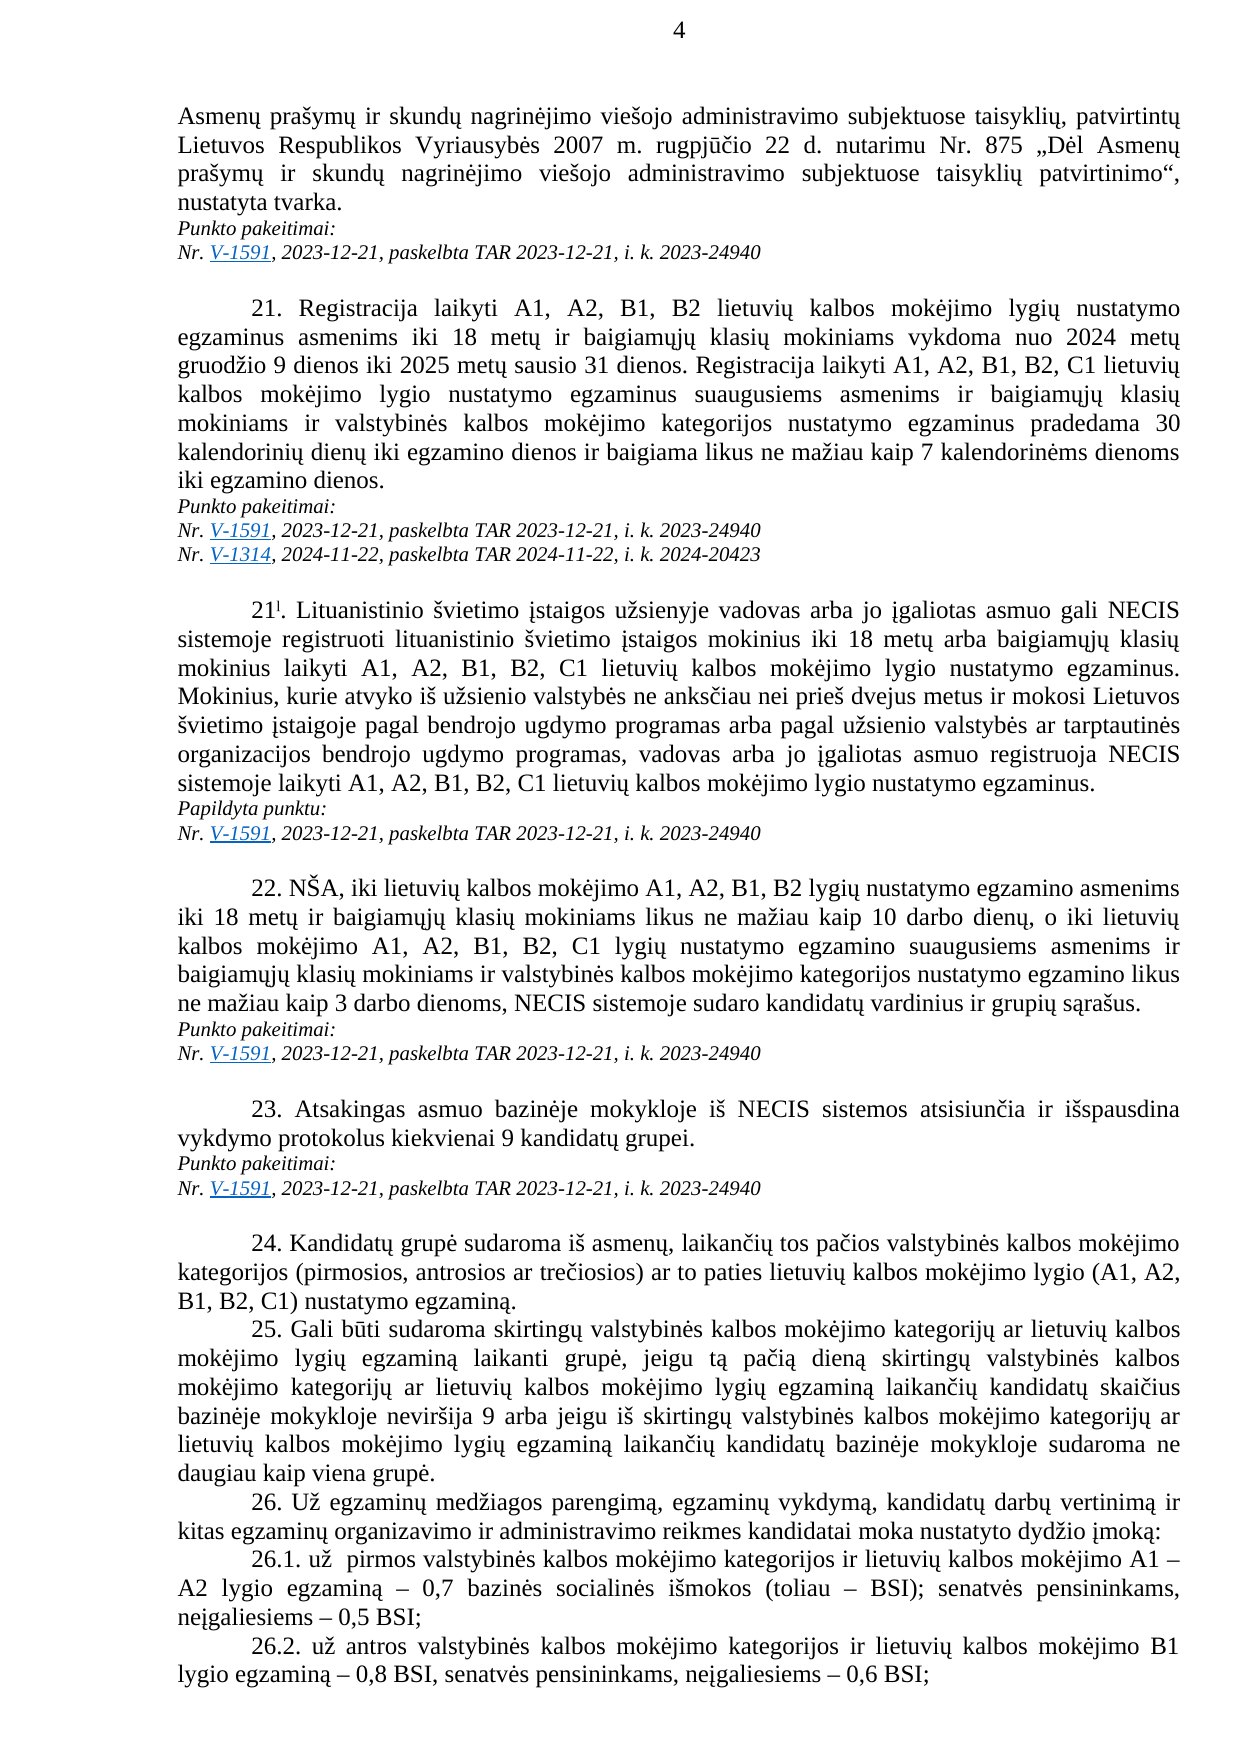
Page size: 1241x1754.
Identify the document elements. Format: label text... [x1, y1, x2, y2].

text Nr. V-1314, 2024-11-22, paskelbta TAR 2024-11-22, i. k. 2024-20423 [177, 542, 1181, 566]
text Punkto pakeitimai: [177, 1151, 1181, 1175]
text Asmenų prašymų ir skundų nagrinėjimo viešojo administravimo subjektuose taisyklių, patvirtintų Lietuvos Respublikos Vyriausybės 2007 m. rugpjūčio 22 d. nutarimu Nr. 875 „Dėl Asmenų prašymų ir skundų nagrinėjimo viešojo administravimo subjektuose taisyklių patvirtinimo“, nustatyta tvarka. [177, 101, 1181, 216]
text Punkto pakeitimai: [177, 1017, 1181, 1041]
text 26.2. už antros valstybinės kalbos mokėjimo kategorijos ir lietuvių kalbos mokėjimo B1 lygio egzaminą – 0,8 BSI, senatvės pensininkams, neįgaliesiems – 0,6 BSI; [177, 1631, 1181, 1688]
text Nr. V-1591, 2023-12-21, paskelbta TAR 2023-12-21, i. k. 2023-24940 [177, 820, 1181, 844]
text Nr. V-1591, 2023-12-21, paskelbta TAR 2023-12-21, i. k. 2023-24940 [177, 1175, 1181, 1199]
text 22. NŠA, iki lietuvių kalbos mokėjimo A1, A2, B1, B2 lygių nustatymo egzamino asmenims iki 18 metų ir baigiamųjų klasių mokiniams likus ne mažiau kaip 10 darbo dienų, o iki lietuvių kalbos mokėjimo A1, A2, B1, B2, C1 lygių nustatymo egzamino suaugusiems asmenims ir baigiamųjų klasių mokiniams ir valstybinės kalbos mokėjimo kategorijos nustatymo egzamino likus ne mažiau kaip 3 darbo dienoms, NECIS sistemoje sudaro kandidatų vardinius ir grupių sąrašus. [177, 873, 1181, 1017]
text Nr. V-1591, 2023-12-21, paskelbta TAR 2023-12-21, i. k. 2023-24940 [177, 1041, 1181, 1065]
text 26. Už egzaminų medžiagos parengimą, egzaminų vykdymą, kandidatų darbų vertinimą ir kitas egzaminų organizavimo ir administravimo reikmes kandidatai moka nustatyto dydžio įmoką: [177, 1487, 1181, 1544]
text Nr. V-1591, 2023-12-21, paskelbta TAR 2023-12-21, i. k. 2023-24940 [177, 240, 1181, 264]
text Papildyta punktu: [177, 796, 1181, 820]
text 21ˡ. Lituanistinio švietimo įstaigos užsienyje vadovas arba jo įgaliotas asmuo gali NECIS sistemoje registruoti lituanistinio švietimo įstaigos mokinius iki 18 metų arba baigiamųjų klasių mokinius laikyti A1, A2, B1, B2, C1 lietuvių kalbos mokėjimo lygio nustatymo egzaminus. Mokinius, kurie atvyko iš užsienio valstybės ne anksčiau nei prieš dvejus metus ir mokosi Lietuvos švietimo įstaigoje pagal bendrojo ugdymo programas arba pagal užsienio valstybės ar tarptautinės organizacijos bendrojo ugdymo programas, vadovas arba jo įgaliotas asmuo registruoja NECIS sistemoje laikyti A1, A2, B1, B2, C1 lietuvių kalbos mokėjimo lygio nustatymo egzaminus. [177, 595, 1181, 796]
text 25. Gali būti sudaroma skirtingų valstybinės kalbos mokėjimo kategorijų ar lietuvių kalbos mokėjimo lygių egzaminą laikanti grupė, jeigu tą pačią dieną skirtingų valstybinės kalbos mokėjimo kategorijų ar lietuvių kalbos mokėjimo lygių egzaminą laikančių kandidatų skaičius bazinėje mokykloje neviršija 9 arba jeigu iš skirtingų valstybinės kalbos mokėjimo kategorijų ar lietuvių kalbos mokėjimo lygių egzaminą laikančių kandidatų bazinėje mokykloje sudaroma ne daugiau kaip viena grupė. [177, 1314, 1181, 1487]
text Punkto pakeitimai: [177, 216, 1181, 240]
text Nr. V-1591, 2023-12-21, paskelbta TAR 2023-12-21, i. k. 2023-24940 [177, 518, 1181, 542]
text 23. Atsakingas asmuo bazinėje mokykloje iš NECIS sistemos atsisiunčia ir išspausdina vykdymo protokolus kiekvienai 9 kandidatų grupei. [177, 1094, 1181, 1151]
text 26.1. už pirmos valstybinės kalbos mokėjimo kategorijos ir lietuvių kalbos mokėjimo A1 –A2 lygio egzaminą – 0,7 bazinės socialinės išmokos (toliau – BSI); senatvės pensininkams, neįgaliesiems – 0,5 BSI; [177, 1544, 1181, 1631]
text Punkto pakeitimai: [177, 494, 1181, 518]
text 21. Registracija laikyti A1, A2, B1, B2 lietuvių kalbos mokėjimo lygių nustatymo egzaminus asmenims iki 18 metų ir baigiamųjų klasių mokiniams vykdoma nuo 2024 metų gruodžio 9 dienos iki 2025 metų sausio 31 dienos. Registracija laikyti A1, A2, B1, B2, C1 lietuvių kalbos mokėjimo lygio nustatymo egzaminus suaugusiems asmenims ir baigiamųjų klasių mokiniams ir valstybinės kalbos mokėjimo kategorijos nustatymo egzaminus pradedama 30 kalendorinių dienų iki egzamino dienos ir baigiama likus ne mažiau kaip 7 kalendorinėms dienoms iki egzamino dienos. [177, 293, 1181, 494]
text 24. Kandidatų grupė sudaroma iš asmenų, laikančių tos pačios valstybinės kalbos mokėjimo kategorijos (pirmosios, antrosios ar trečiosios) ar to paties lietuvių kalbos mokėjimo lygio (A1, A2, B1, B2, C1) nustatymo egzaminą. [177, 1228, 1181, 1314]
